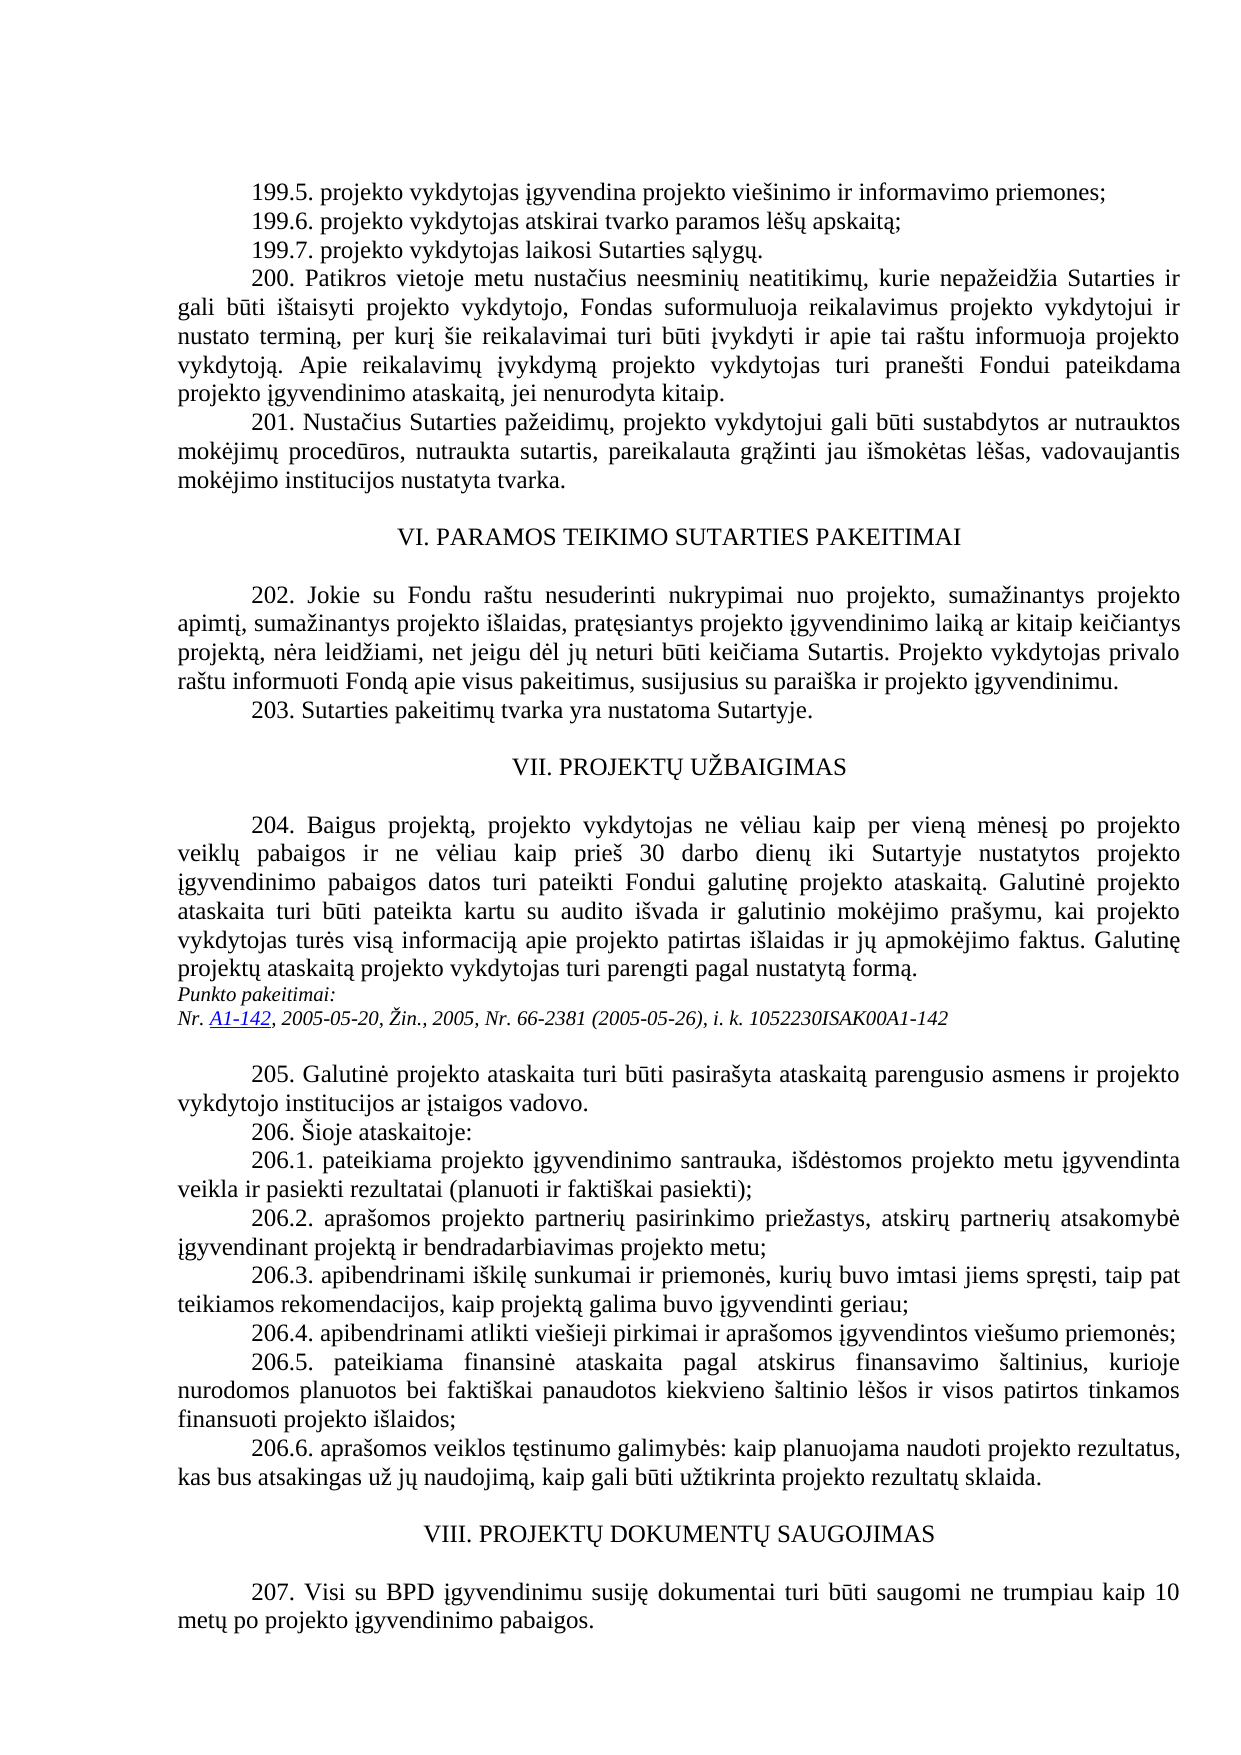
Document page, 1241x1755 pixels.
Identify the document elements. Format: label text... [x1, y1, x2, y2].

text 206.2. aprašomos projekto partnerių pasirinkimo priežastys, atskirų partnerių atsakomybė įgyvendinant projektą ir bendradarbiavimas projekto metu; [177, 1203, 1181, 1260]
text 206.5. pateikiama finansinė ataskaita pagal atskirus finansavimo šaltinius, kurioje nurodomos planuotos bei faktiškai panaudotos kiekvieno šaltinio lėšos ir visos patirtos tinkamos finansuoti projekto išlaidos; [177, 1347, 1181, 1433]
text 204. Baigus projektą, projekto vykdytojas ne vėliau kaip per vieną mėnesį po projekto veiklų pabaigos ir ne vėliau kaip prieš 30 darbo dienų iki Sutartyje nustatytos projekto įgyvendinimo pabaigos datos turi pateikti Fondui galutinę projekto ataskaitą. Galutinė projekto ataskaita turi būti pateikta kartu su audito išvada ir galutinio mokėjimo prašymu, kai projekto vykdytojas turės visą informaciją apie projekto patirtas išlaidas ir jų apmokėjimo faktus. Galutinę projektų ataskaitą projekto vykdytojas turi parengti pagal nustatytą formą. [177, 810, 1181, 982]
text 207. Visi su BPD įgyvendinimu susiję dokumentai turi būti saugomi ne trumpiau kaip 10 metų po projekto įgyvendinimo pabaigos. [177, 1577, 1181, 1634]
text 206.3. apibendrinami iškilę sunkumai ir priemonės, kurių buvo imtasi jiems spręsti, taip pat teikiamos rekomendacijos, kaip projektą galima buvo įgyvendinti geriau; [177, 1260, 1181, 1318]
text Nr. A1-142, 2005-05-20, Žin., 2005, Nr. 66-2381 (2005-05-26), i. k. 1052230ISAK00A1-142 [177, 1006, 1181, 1030]
text 206.1. pateikiama projekto įgyvendinimo santrauka, išdėstomos projekto metu įgyvendinta veikla ir pasiekti rezultatai (planuoti ir faktiškai pasiekti); [177, 1145, 1181, 1203]
text 199.7. projekto vykdytojas laikosi Sutarties sąlygų. [177, 235, 1181, 263]
text 199.5. projekto vykdytojas įgyvendina projekto viešinimo ir informavimo priemones; [177, 177, 1181, 206]
text VI. PARAMOS TEIKIMO SUTARTIES PAKEITIMAI [177, 522, 1181, 551]
text 206. Šioje ataskaitoje: [177, 1117, 1181, 1145]
text 199.6. projekto vykdytojas atskirai tvarko paramos lėšų apskaitą; [177, 206, 1181, 235]
text 206.6. aprašomos veiklos tęstinumo galimybės: kaip planuojama naudoti projekto rezultatus, kas bus atsakingas už jų naudojimą, kaip gali būti užtikrinta projekto rezultatų sklaida. [177, 1433, 1181, 1490]
text 206.4. apibendrinami atlikti viešieji pirkimai ir aprašomos įgyvendintos viešumo priemonės; [177, 1318, 1181, 1347]
text VIII. PROJEKTŲ DOKUMENTŲ SAUGOJIMAS [177, 1519, 1181, 1548]
text 200. Patikros vietoje metu nustačius neesminių neatitikimų, kurie nepažeidžia Sutarties ir gali būti ištaisyti projekto vykdytojo, Fondas suformuluoja reikalavimus projekto vykdytojui ir nustato terminą, per kurį šie reikalavimai turi būti įvykdyti ir apie tai raštu informuoja projekto vykdytoją. Apie reikalavimų įvykdymą projekto vykdytojas turi pranešti Fondui pateikdama projekto įgyvendinimo ataskaitą, jei nenurodyta kitaip. [177, 263, 1181, 407]
text 205. Galutinė projekto ataskaita turi būti pasirašyta ataskaitą parengusio asmens ir projekto vykdytojo institucijos ar įstaigos vadovo. [177, 1059, 1181, 1117]
text 201. Nustačius Sutarties pažeidimų, projekto vykdytojui gali būti sustabdytos ar nutrauktos mokėjimų procedūros, nutraukta sutartis, pareikalauta grąžinti jau išmokėtas lėšas, vadovaujantis mokėjimo institucijos nustatyta tvarka. [177, 407, 1181, 493]
text VII. PROJEKTŲ UŽBAIGIMAS [177, 752, 1181, 781]
text Punkto pakeitimai: [177, 982, 1181, 1006]
text 202. Jokie su Fondu raštu nesuderinti nukrypimai nuo projekto, sumažinantys projekto apimtį, sumažinantys projekto išlaidas, pratęsiantys projekto įgyvendinimo laiką ar kitaip keičiantys projektą, nėra leidžiami, net jeigu dėl jų neturi būti keičiama Sutartis. Projekto vykdytojas privalo raštu informuoti Fondą apie visus pakeitimus, susijusius su paraiška ir projekto įgyvendinimu. [177, 580, 1181, 695]
text 203. Sutarties pakeitimų tvarka yra nustatoma Sutartyje. [177, 695, 1181, 723]
